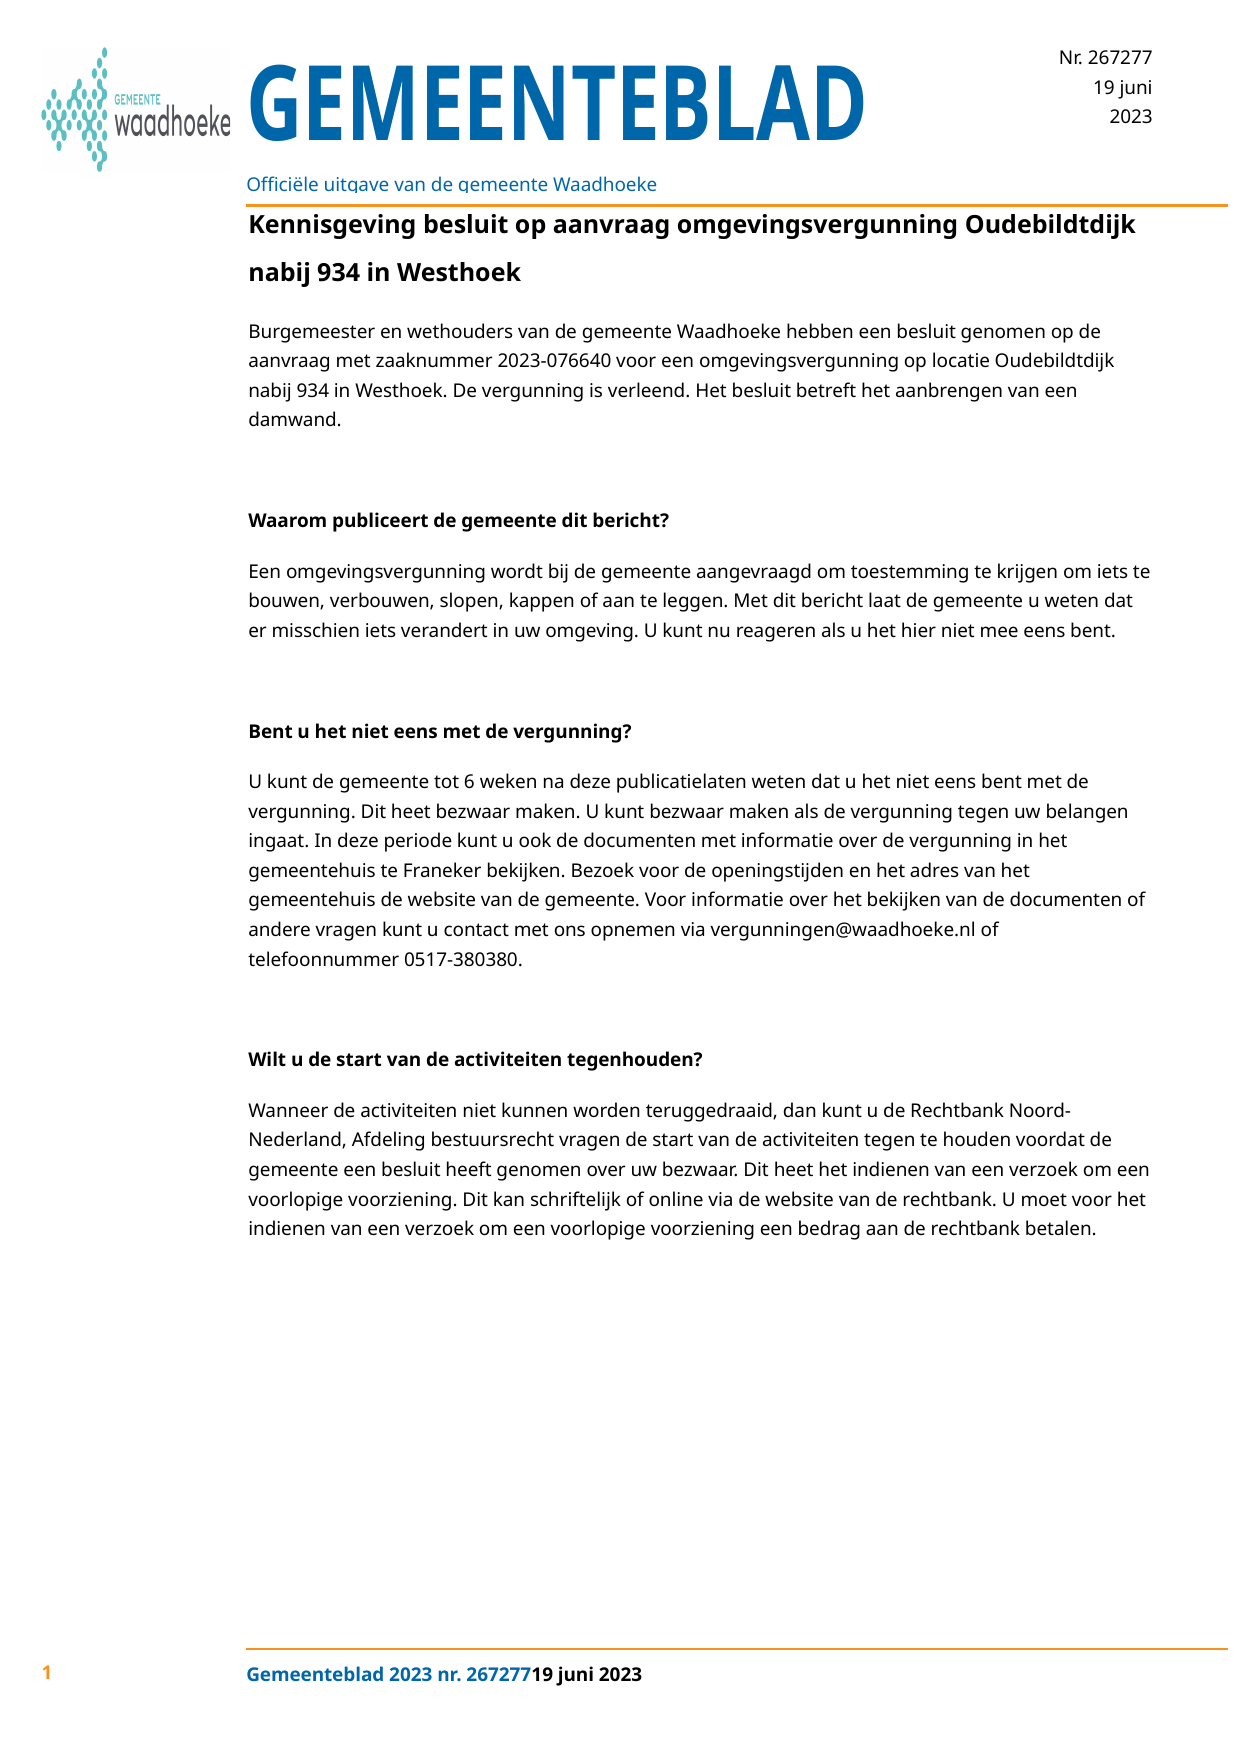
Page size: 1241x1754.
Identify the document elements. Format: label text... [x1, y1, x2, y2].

picture [41, 47, 231, 172]
text Burgemeester en wethouders van de gemeente Waadhoeke hebben een besluit genomen op de aanvraag met zaaknummer 2023-076640 voor een omgevingsvergunning op locatie Oudebildtdijk nabij 934 in Westhoek. De vergunning is verleend. Het besluit betreft het aanbrengen van een damwand. [248, 318, 1152, 432]
text U kunt de gemeente tot 6 weken na deze publicatielaten weten dat u het niet eens bent met de vergunning. Dit heet bezwaar maken. U kunt bezwaar maken als de vergunning tegen uw belangen ingaat. In deze periode kunt u ook de documenten met informatie over de vergunning in het gemeentehuis te Franeker bekijken. Bezoek voor de openingstijden en het adres van het gemeentehuis de website van de gemeente. Voor informatie over het bekijken van de documenten of andere vragen kunt u contact met ons opnemen via vergunningen@waadhoeke.nl of telefoonnummer 0517-380380. [248, 768, 1152, 972]
text Waarom publiceert de gemeente dit bericht? [248, 507, 1152, 533]
text Kennisgeving besluit op aanvraag omgevingsvergunning Oudebildtdijk nabij 934 in Westhoek [248, 207, 1152, 288]
text Een omgevingsvergunning wordt bij de gemeente aangevraagd om toestemming te krijgen om iets te bouwen, verbouwen, slopen, kappen of aan te leggen. Met dit bericht laat de gemeente u weten dat er misschien iets verandert in uw omgeving. U kunt nu reageren als u het hier niet mee eens bent. [248, 558, 1152, 643]
text Wanneer de activiteiten niet kunnen worden teruggedraaid, dan kunt u de Rechtbank Noord-Nederland, Afdeling bestuursrecht vragen de start van de activiteiten tegen te houden voordat de gemeente een besluit heeft genomen over uw bezwaar. Dit heet het indienen van een verzoek om een voorlopige voorziening. Dit kan schriftelijk of online via de website van de rechtbank. U moet voor het indienen van een verzoek om een voorlopige voorziening een bedrag aan de rechtbank betalen. [248, 1097, 1152, 1241]
text Bent u het niet eens met de vergunning? [248, 718, 1152, 744]
text Wilt u de start van de activiteiten tegenhouden? [248, 1047, 1152, 1072]
